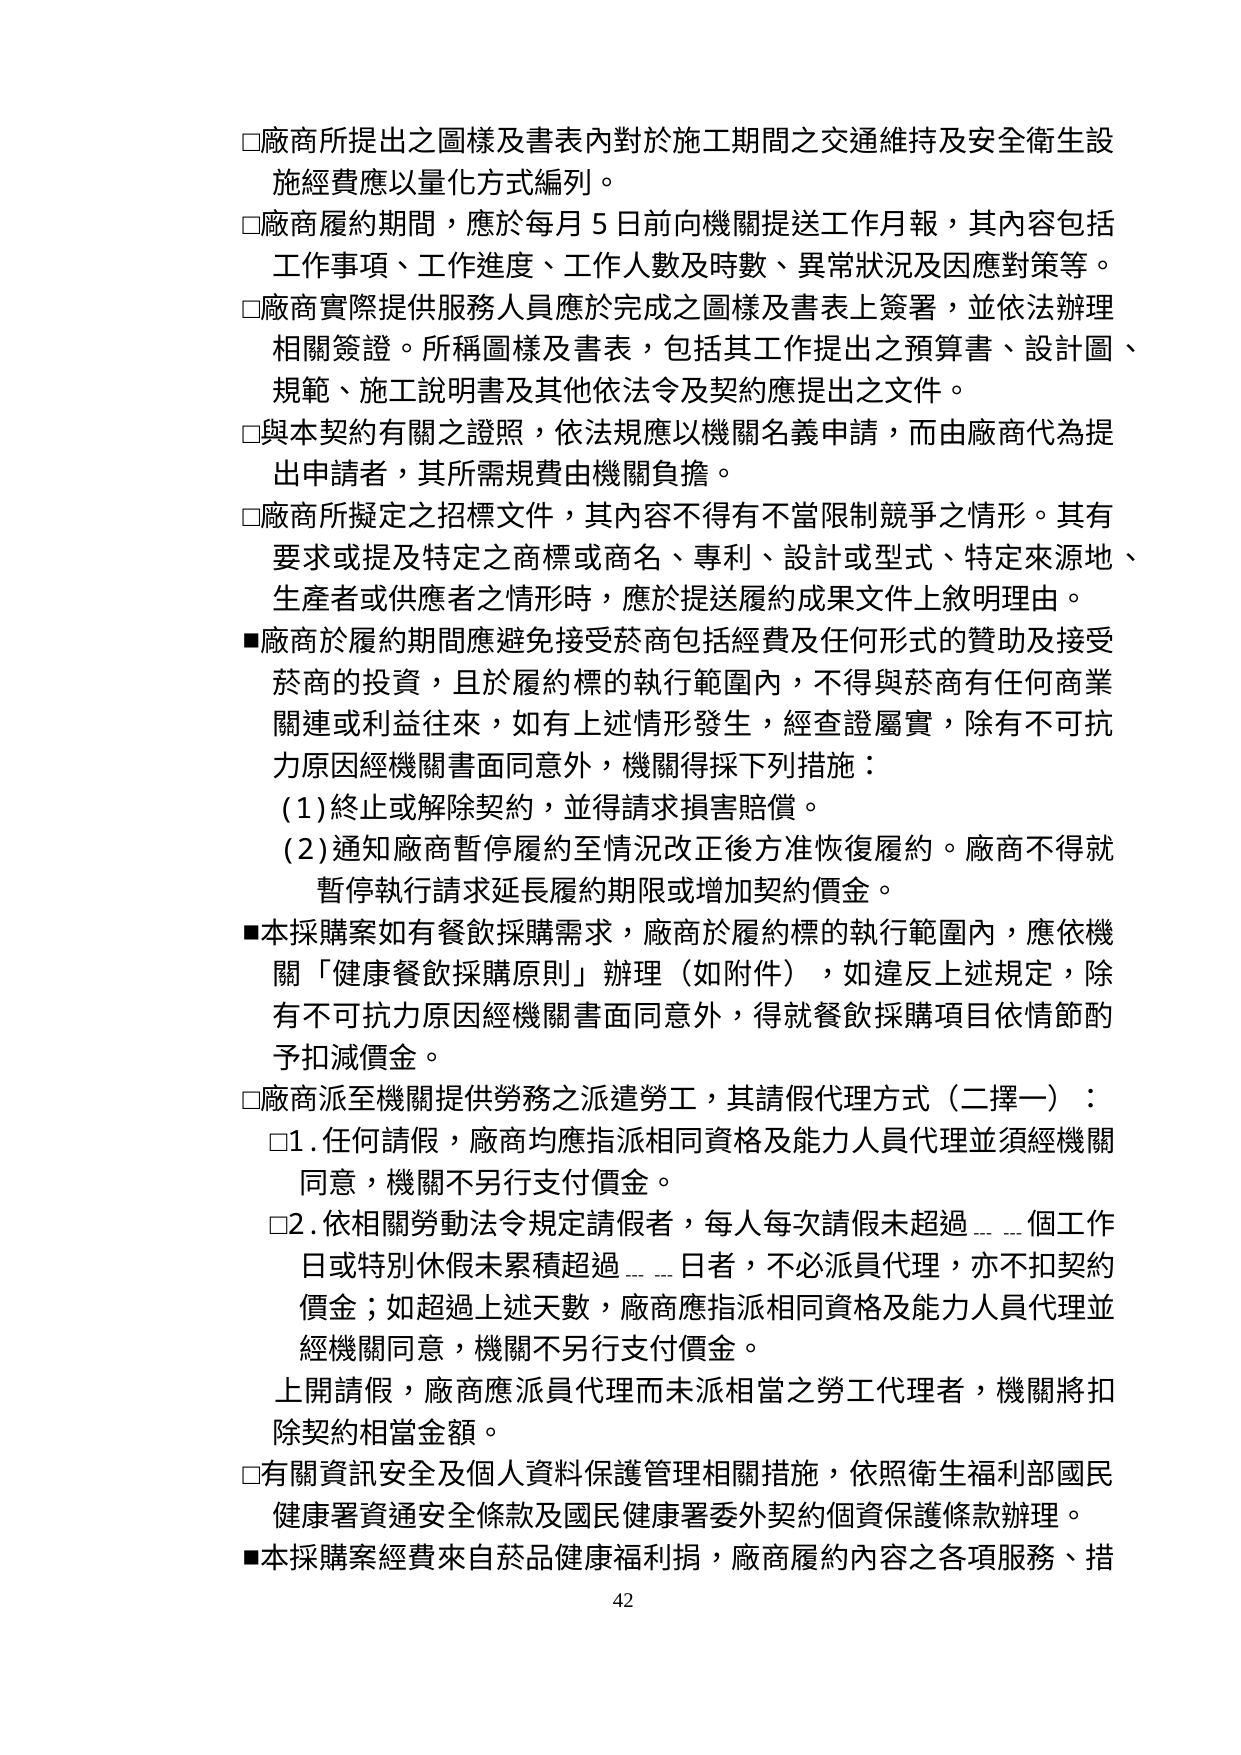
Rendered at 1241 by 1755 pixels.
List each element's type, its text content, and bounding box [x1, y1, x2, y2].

text (2)通知廠商暫停履約至情況改正後方准恢復履約。廠商不得就暫停執行請求延長履約期限或增加契約價金。 [242, 826, 1116, 910]
text □廠商履約期間，應於每月5日前向機關提送工作月報，其內容包括工作事項、工作進度、工作人數及時數、異常狀況及因應對策等。 [242, 201, 1116, 285]
text □與本契約有關之證照，依法規應以機關名義申請，而由廠商代為提出申請者，其所需規費由機關負擔。 [242, 410, 1116, 493]
text □廠商所提出之圖樣及書表內對於施工期間之交通維持及安全衛生設施經費應以量化方式編列。 [242, 118, 1116, 201]
text (1)終止或解除契約，並得請求損害賠償。 [242, 785, 1116, 826]
text ■本採購案經費來自菸品健康福利捐，廠商履約內容之各項服務、措 [242, 1535, 1116, 1576]
text □廠商所擬定之招標文件，其內容不得有不當限制競爭之情形。其有要求或提及特定之商標或商名、專利、設計或型式、特定來源地、生產者或供應者之情形時，應於提送履約成果文件上敘明理由。 [242, 493, 1116, 618]
text 上開請假，廠商應派員代理而未派相當之勞工代理者，機關將扣除契約相當金額。 [272, 1368, 1116, 1451]
text □廠商派至機關提供勞務之派遣勞工，其請假代理方式（二擇一）： [242, 1076, 1116, 1118]
text □廠商實際提供服務人員應於完成之圖樣及書表上簽署，並依法辦理相關簽證。所稱圖樣及書表，包括其工作提出之預算書、設計圖、規範、施工說明書及其他依法令及契約應提出之文件。 [242, 285, 1116, 410]
text ■廠商於履約期間應避免接受菸商包括經費及任何形式的贊助及接受菸商的投資，且於履約標的執行範圍內，不得與菸商有任何商業關連或利益往來，如有上述情形發生，經查證屬實，除有不可抗力原因經機關書面同意外，機關得採下列措施： [242, 618, 1116, 785]
text □1.任何請假，廠商均應指派相同資格及能力人員代理並須經機關同意，機關不另行支付價金。 [269, 1118, 1116, 1201]
text □2.依相關勞動法令規定請假者，每人每次請假未超過﹍﹍個工作日或特別休假未累積超過﹍﹍日者，不必派員代理，亦不扣契約價金；如超過上述天數，廠商應指派相同資格及能力人員代理並經機關同意，機關不另行支付價金。 [269, 1201, 1116, 1368]
text ■本採購案如有餐飲採購需求，廠商於履約標的執行範圍內，應依機關「健康餐飲採購原則」辦理（如附件），如違反上述規定，除有不可抗力原因經機關書面同意外，得就餐飲採購項目依情節酌予扣減價金。 [242, 910, 1116, 1076]
text □有關資訊安全及個人資料保護管理相關措施，依照衛生福利部國民健康署資通安全條款及國民健康署委外契約個資保護條款辦理。 [242, 1451, 1116, 1535]
